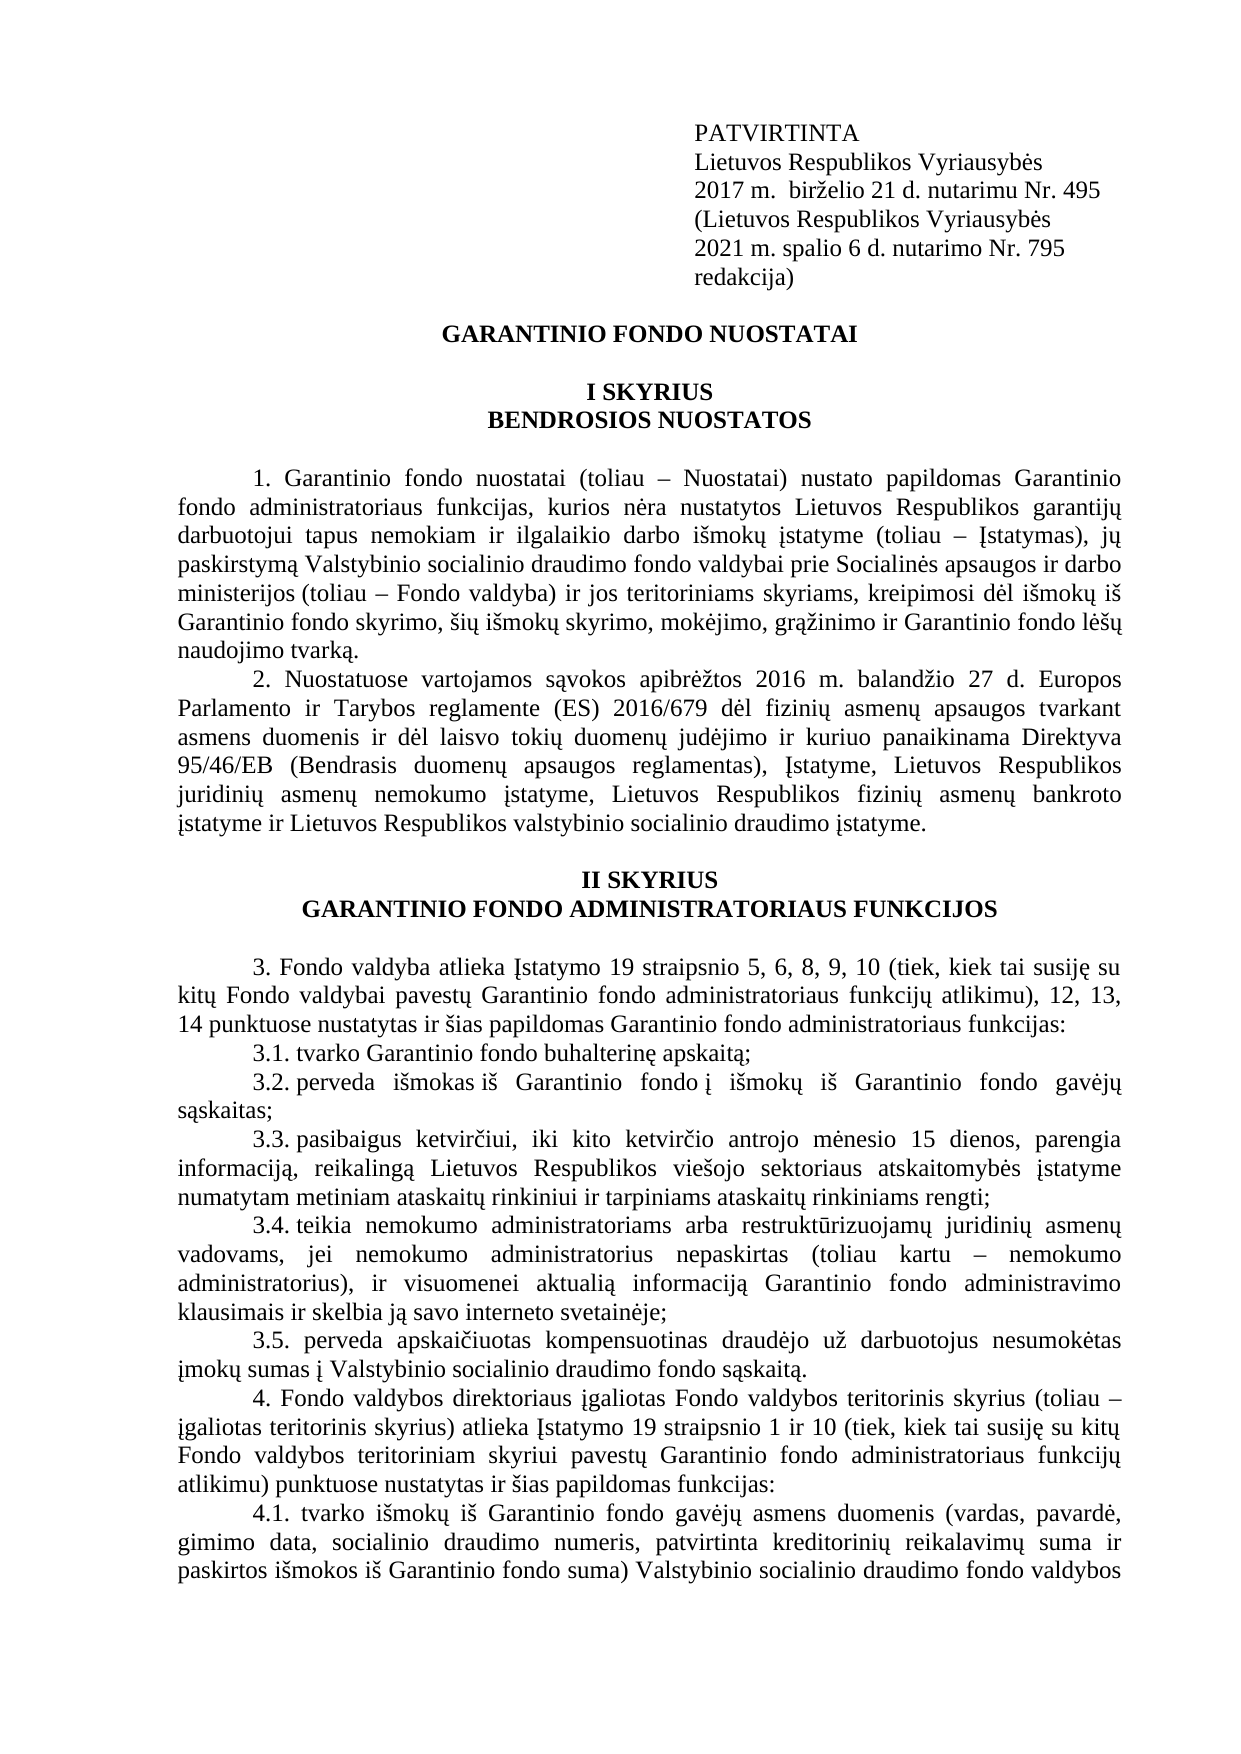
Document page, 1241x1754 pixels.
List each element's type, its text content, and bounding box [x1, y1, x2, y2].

text 2021 m. spalio 6 d. nutarimo Nr. 795 [694, 233, 1122, 262]
text redakcija) [694, 262, 1122, 291]
text PATVIRTINTA [694, 118, 1122, 147]
text 2017 m. birželio 21 d. nutarimu Nr. 495 [694, 176, 1122, 204]
text 2. Nuostatuose vartojamos sąvokos apibrėžtos 2016 m. balandžio 27 d. Europos Parlamento ir Tarybos reglamente (ES) 2016/679 dėl fizinių asmenų apsaugos tvarkant asmens duomenis ir dėl laisvo tokių duomenų judėjimo ir kuriuo panaikinama Direktyva 95/46/EB (Bendrasis duomenų apsaugos reglamentas), Įstatyme, Lietuvos Respublikos juridinių asmenų nemokumo įstatyme, Lietuvos Respublikos fizinių asmenų bankroto įstatyme ir Lietuvos Respublikos valstybinio socialinio draudimo įstatyme. [177, 664, 1122, 837]
text 3.3. pasibaigus ketvirčiui, iki kito ketvirčio antrojo mėnesio 15 dienos, parengia informaciją, reikalingą Lietuvos Respublikos viešojo sektoriaus atskaitomybės įstatyme numatytam metiniam ataskaitų rinkiniui ir tarpiniams ataskaitų rinkiniams rengti; [177, 1124, 1122, 1211]
text 4. Fondo valdybos direktoriaus įgaliotas Fondo valdybos teritorinis skyrius (toliau – įgaliotas teritorinis skyrius) atlieka Įstatymo 19 straipsnio 1 ir 10 (tiek, kiek tai susiję su kitų Fondo valdybos teritoriniam skyriui pavestų Garantinio fondo administratoriaus funkcijų atlikimu) punktuose nustatytas ir šias papildomas funkcijas: [177, 1383, 1122, 1498]
text (Lietuvos Respublikos Vyriausybės [694, 204, 1122, 233]
text 3.4. teikia nemokumo administratoriams arba restruktūrizuojamų juridinių asmenų vadovams, jei nemokumo administratorius nepaskirtas (toliau kartu – nemokumo administratorius), ir visuomenei aktualią informaciją Garantinio fondo administravimo klausimais ir skelbia ją savo interneto svetainėje; [177, 1211, 1122, 1326]
text GARANTINIO FONDO NUOSTATAI [177, 319, 1122, 348]
text 3.5. perveda apskaičiuotas kompensuotinas draudėjo už darbuotojus nesumokėtas įmokų sumas į Valstybinio socialinio draudimo fondo sąskaitą. [177, 1326, 1122, 1383]
text GARANTINIO FONDO ADMINISTRATORIAUS FUNKCIJOS [177, 894, 1122, 923]
text II SKYRIUS [177, 866, 1122, 894]
text 4.1. tvarko išmokų iš Garantinio fondo gavėjų asmens duomenis (vardas, pavardė, gimimo data, socialinio draudimo numeris, patvirtinta kreditorinių reikalavimų suma ir paskirtos išmokos iš Garantinio fondo suma) Valstybinio socialinio draudimo fondo valdybos [177, 1498, 1122, 1584]
text 1. Garantinio fondo nuostatai (toliau – Nuostatai) nustato papildomas Garantinio fondo administratoriaus funkcijas, kurios nėra nustatytos Lietuvos Respublikos garantijų darbuotojui tapus nemokiam ir ilgalaikio darbo išmokų įstatyme (toliau – Įstatymas), jų paskirstymą Valstybinio socialinio draudimo fondo valdybai prie Socialinės apsaugos ir darbo ministerijos (toliau – Fondo valdyba) ir jos teritoriniams skyriams, kreipimosi dėl išmokų iš Garantinio fondo skyrimo, šių išmokų skyrimo, mokėjimo, grąžinimo ir Garantinio fondo lėšų naudojimo tvarką. [177, 463, 1122, 664]
text 3.1. tvarko Garantinio fondo buhalterinę apskaitą; [177, 1038, 1122, 1067]
text 3.2. perveda išmokas iš Garantinio fondo į išmokų iš Garantinio fondo gavėjų sąskaitas; [177, 1067, 1122, 1124]
text BENDROSIOS NUOSTATOS [177, 406, 1122, 434]
text Lietuvos Respublikos Vyriausybės [694, 147, 1122, 176]
text I SKYRIUS [177, 377, 1122, 406]
text 3. Fondo valdyba atlieka Įstatymo 19 straipsnio 5, 6, 8, 9, 10 (tiek, kiek tai susiję su kitų Fondo valdybai pavestų Garantinio fondo administratoriaus funkcijų atlikimu), 12, 13, 14 punktuose nustatytas ir šias papildomas Garantinio fondo administratoriaus funkcijas: [177, 952, 1122, 1038]
